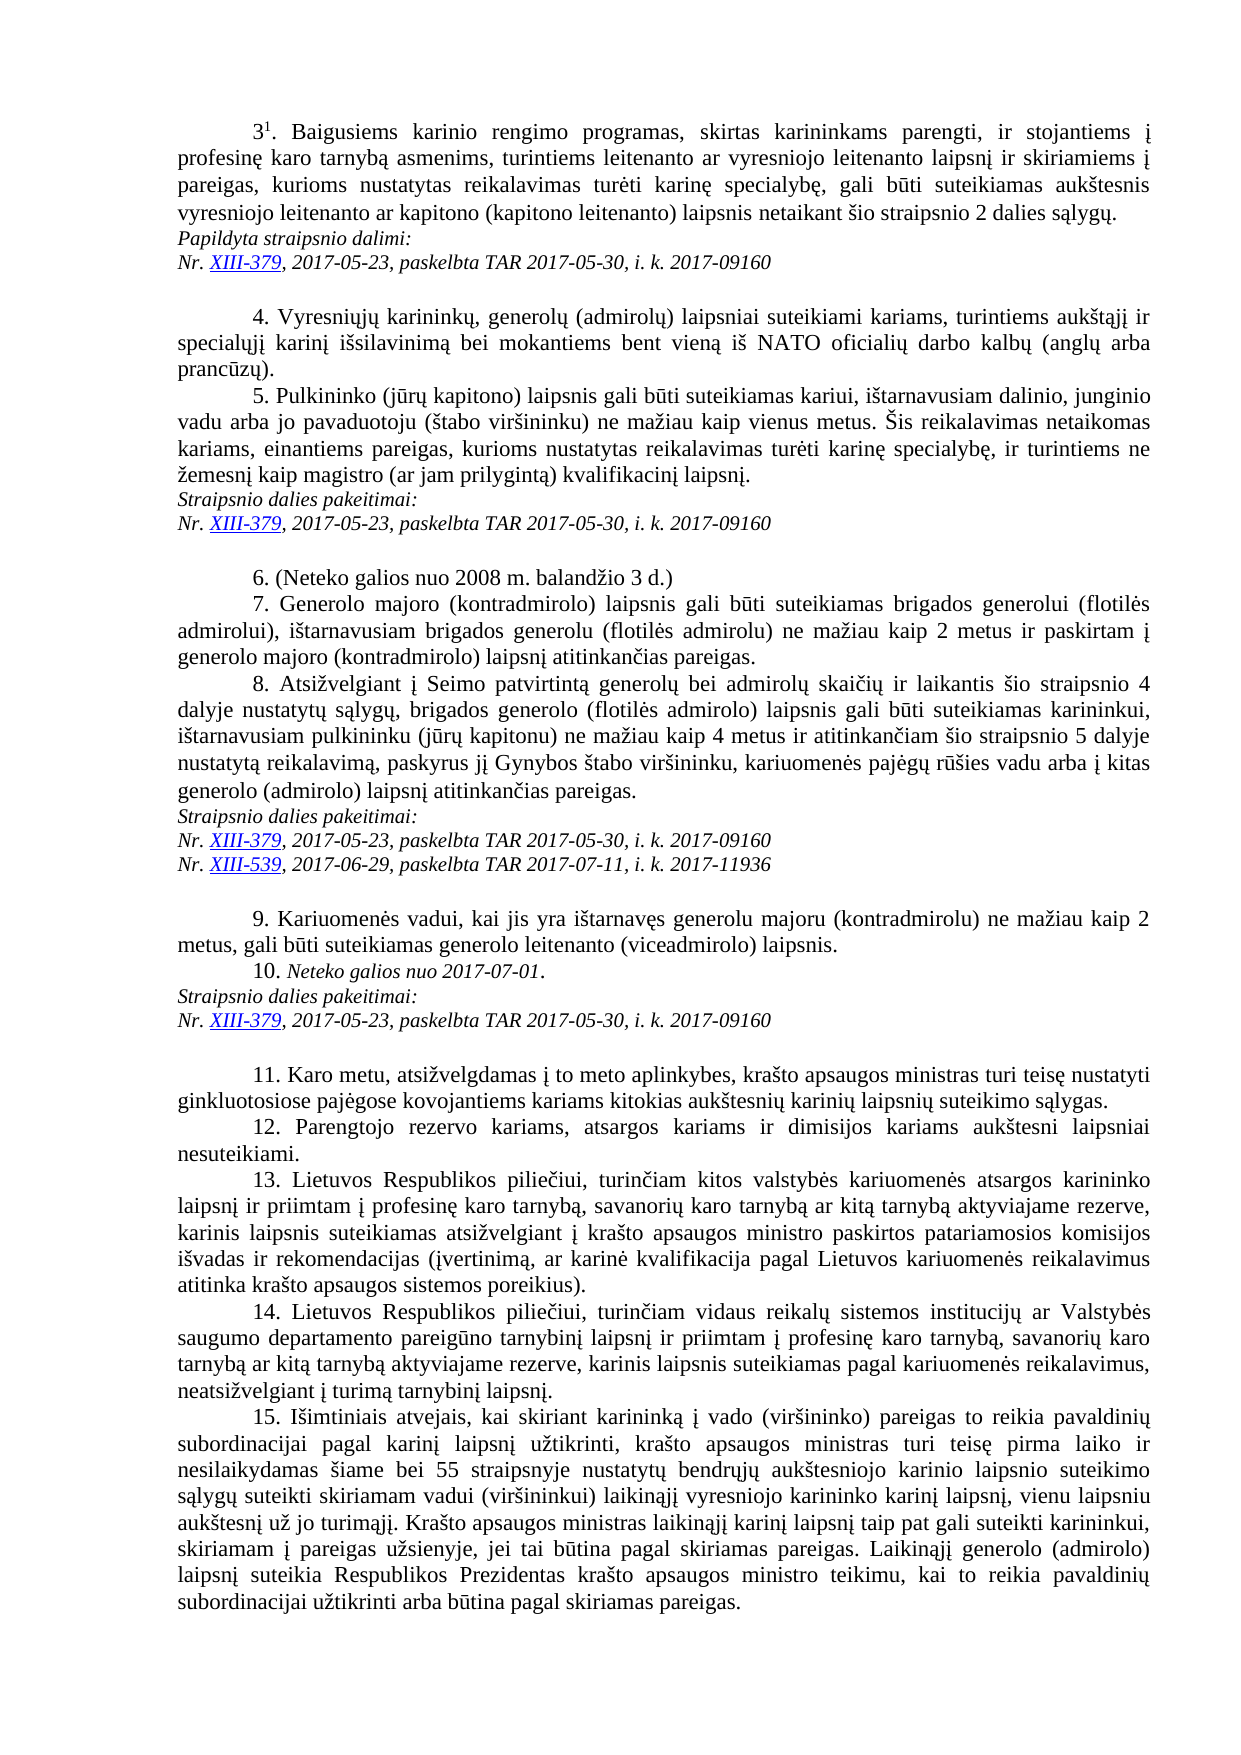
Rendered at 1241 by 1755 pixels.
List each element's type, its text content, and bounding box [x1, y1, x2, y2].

text 15. Išimtiniais atvejais, kai skiriant karininką į vado (viršininko) pareigas to reikia pavaldinių subordinacijai pagal karinį laipsnį užtikrinti, krašto apsaugos ministras turi teisę pirma laiko ir nesilaikydamas šiame bei 55 straipsnyje nustatytų bendrųjų aukštesniojo karinio laipsnio suteikimo sąlygų suteikti skiriamam vadui (viršininkui) laikinąjį vyresniojo karininko karinį laipsnį, vienu laipsniu aukštesnį už jo turimąjį. Krašto apsaugos ministras laikinąjį karinį laipsnį taip pat gali suteikti karininkui, skiriamam į pareigas užsienyje, jei tai būtina pagal skiriamas pareigas. Laikinąjį generolo (admirolo) laipsnį suteikia Respublikos Prezidentas krašto apsaugos ministro teikimu, kai to reikia pavaldinių subordinacijai užtikrinti arba būtina pagal skiriamas pareigas. [177, 1403, 1152, 1614]
text 13. Lietuvos Respublikos piliečiui, turinčiam kitos valstybės kariuomenės atsargos karininko laipsnį ir priimtam į profesinę karo tarnybą, savanorių karo tarnybą ar kitą tarnybą aktyviajame rezerve, karinis laipsnis suteikiamas atsižvelgiant į krašto apsaugos ministro paskirtos patariamosios komisijos išvadas ir rekomendacijas (įvertinimą, ar karinė kvalifikacija pagal Lietuvos kariuomenės reikalavimus atitinka krašto apsaugos sistemos poreikius). [177, 1166, 1152, 1298]
text Straipsnio dalies pakeitimai: [177, 487, 1152, 511]
text 9. Kariuomenės vadui, kai jis yra ištarnavęs generolu majoru (kontradmirolu) ne mažiau kaip 2 metus, gali būti suteikiamas generolo leitenanto (viceadmirolo) laipsnis. [177, 905, 1152, 957]
text 5. Pulkininko (jūrų kapitono) laipsnis gali būti suteikiamas kariui, ištarnavusiam dalinio, junginio vadu arba jo pavaduotoju (štabo viršininku) ne mažiau kaip vienus metus. Šis reikalavimas netaikomas kariams, einantiems pareigas, kurioms nustatytas reikalavimas turėti karinę specialybę, ir turintiems ne žemesnį kaip magistro (ar jam prilygintą) kvalifikacinį laipsnį. [177, 382, 1152, 487]
text Nr. XIII-379, 2017-05-23, paskelbta TAR 2017-05-30, i. k. 2017-09160 [177, 511, 1152, 535]
text 4. Vyresniųjų karininkų, generolų (admirolų) laipsniai suteikiami kariams, turintiems aukštąjį ir specialųjį karinį išsilavinimą bei mokantiems bent vieną iš NATO oficialių darbo kalbų (anglų arba prancūzų). [177, 303, 1152, 382]
text 14. Lietuvos Respublikos piliečiui, turinčiam vidaus reikalų sistemos institucijų ar Valstybės saugumo departamento pareigūno tarnybinį laipsnį ir priimtam į profesinę karo tarnybą, savanorių karo tarnybą ar kitą tarnybą aktyviajame rezerve, karinis laipsnis suteikiamas pagal kariuomenės reikalavimus, neatsižvelgiant į turimą tarnybinį laipsnį. [177, 1298, 1152, 1403]
text 8. Atsižvelgiant į Seimo patvirtintą generolų bei admirolų skaičių ir laikantis šio straipsnio 4 dalyje nustatytų sąlygų, brigados generolo (flotilės admirolo) laipsnis gali būti suteikiamas karininkui, ištarnavusiam pulkininku (jūrų kapitonu) ne mažiau kaip 4 metus ir atitinkančiam šio straipsnio 5 dalyje nustatytą reikalavimą, paskyrus jį Gynybos štabo viršininku, kariuomenės pajėgų rūšies vadu arba į kitas generolo (admirolo) laipsnį atitinkančias pareigas. [177, 669, 1152, 804]
text 10. Neteko galios nuo 2017-07-01. [177, 957, 1152, 984]
text 7. Generolo majoro (kontradmirolo) laipsnis gali būti suteikiamas brigados generolui (flotilės admirolui), ištarnavusiam brigados generolu (flotilės admirolu) ne mažiau kaip 2 metus ir paskirtam į generolo majoro (kontradmirolo) laipsnį atitinkančias pareigas. [177, 591, 1152, 669]
text Straipsnio dalies pakeitimai: [177, 804, 1152, 828]
text Nr. XIII-379, 2017-05-23, paskelbta TAR 2017-05-30, i. k. 2017-09160 [177, 250, 1152, 274]
text Nr. XIII-379, 2017-05-23, paskelbta TAR 2017-05-30, i. k. 2017-09160 [177, 1008, 1152, 1032]
text Nr. XIII-539, 2017-06-29, paskelbta TAR 2017-07-11, i. k. 2017-11936 [177, 852, 1152, 876]
text Straipsnio dalies pakeitimai: [177, 984, 1152, 1008]
text Papildyta straipsnio dalimi: [177, 226, 1152, 250]
text 6. (Neteko galios nuo 2008 m. balandžio 3 d.) [177, 564, 1152, 591]
text 12. Parengtojo rezervo kariams, atsargos kariams ir dimisijos kariams aukštesni laipsniai nesuteikiami. [177, 1113, 1152, 1166]
text Nr. XIII-379, 2017-05-23, paskelbta TAR 2017-05-30, i. k. 2017-09160 [177, 828, 1152, 852]
text 11. Karo metu, atsižvelgdamas į to meto aplinkybes, krašto apsaugos ministras turi teisę nustatyti ginkluotosiose pajėgose kovojantiems kariams kitokias aukštesnių karinių laipsnių suteikimo sąlygas. [177, 1061, 1152, 1113]
text 31. Baigusiems karinio rengimo programas, skirtas karininkams parengti, ir stojantiems į profesinę karo tarnybą asmenims, turintiems leitenanto ar vyresniojo leitenanto laipsnį ir skiriamiems į pareigas, kurioms nustatytas reikalavimas turėti karinę specialybę, gali būti suteikiamas aukštesnis vyresniojo leitenanto ar kapitono (kapitono leitenanto) laipsnis netaikant šio straipsnio 2 dalies sąlygų. [177, 118, 1152, 226]
